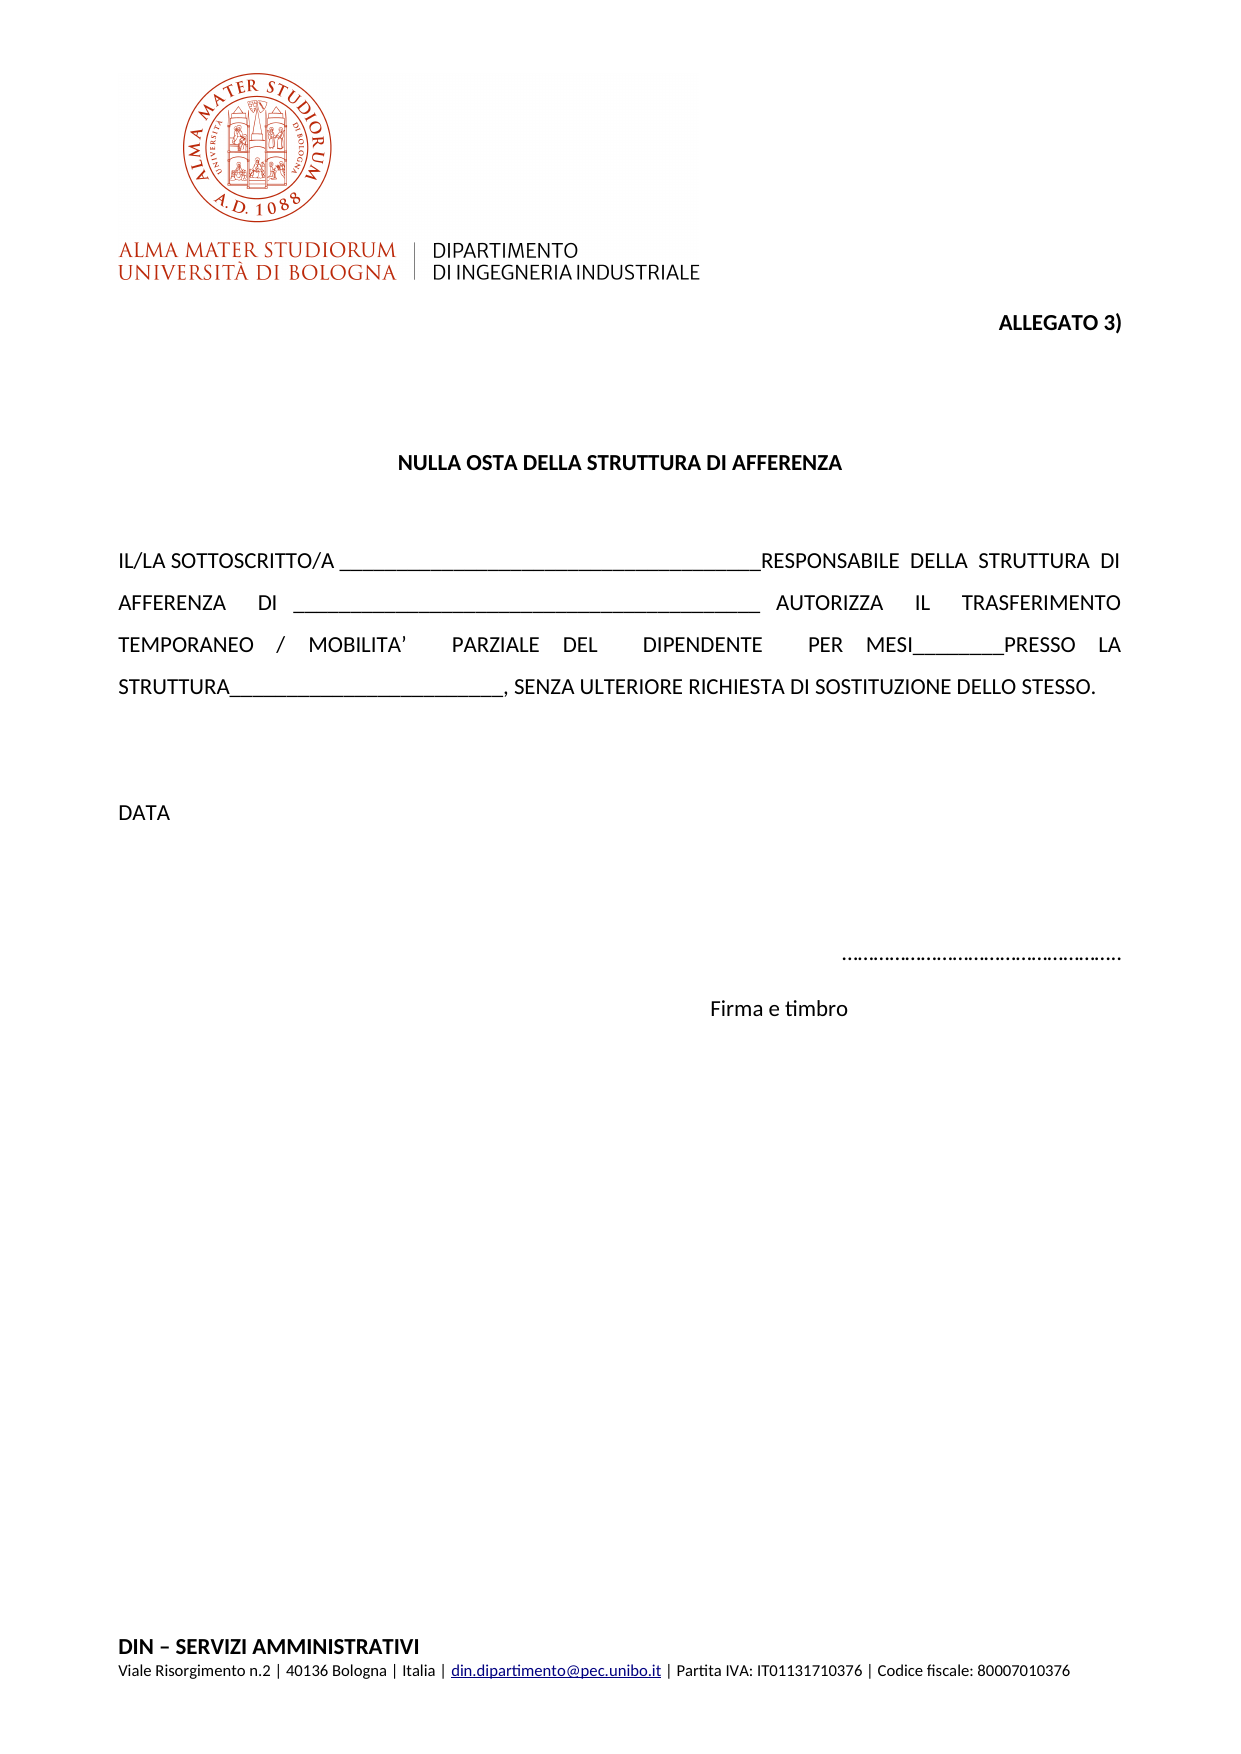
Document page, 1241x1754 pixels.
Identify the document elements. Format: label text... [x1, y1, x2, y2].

text DATA [118, 798, 1122, 826]
text Firma e timbro [118, 994, 1122, 1022]
text NULLA OSTA DELLA STRUTTURA DI AFFERENZA [118, 448, 1122, 476]
text …………………………………………….. [118, 938, 1122, 966]
text IL/LA SOTTOSCRITTO/A _____________________________________RESPONSABILE DELLA STRUTTURA DI AFFERENZA DI _________________________________________ AUTORIZZA IL TRASFERIMENTO TEMPORANEO / MOBILITA’ PARZIALE DEL DIPENDENTE PER MESI________PRESSO LA STRUTTURA________________________, SENZA ULTERIORE RICHIESTA DI SOSTITUZIONE DELLO STESSO. [118, 546, 1122, 700]
text ALLEGATO 3) [118, 308, 1122, 336]
